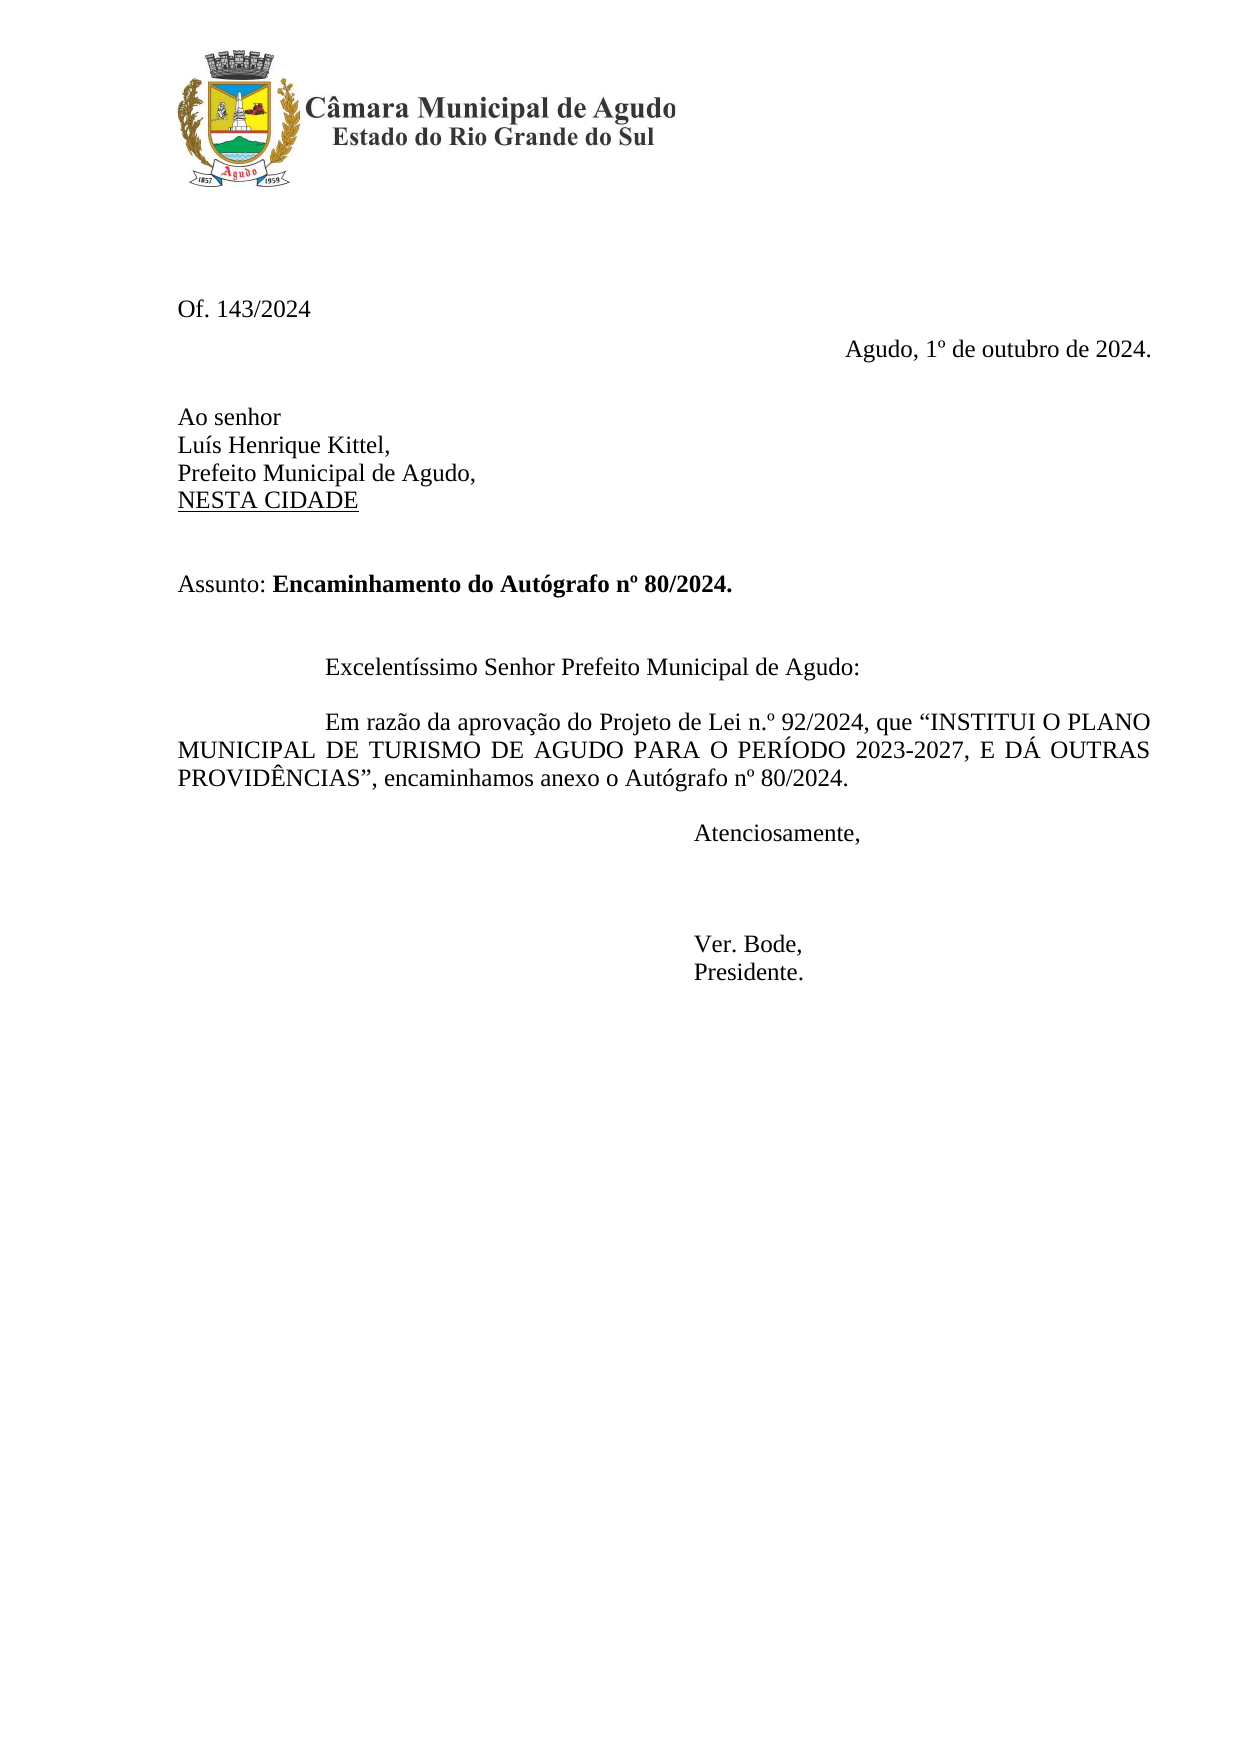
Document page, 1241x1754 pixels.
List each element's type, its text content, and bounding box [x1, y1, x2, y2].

text Excelentíssimo Senhor Prefeito Municipal de Agudo: [177, 653, 1152, 681]
text Atenciosamente, [546, 819, 1152, 847]
text Ver. Bode, [546, 930, 1152, 958]
picture [177, 50, 676, 187]
text Presidente. [546, 958, 1152, 985]
text Em razão da aprovação do Projeto de Lei n.º 92/2024, que “INSTITUI O PLANO MUNICIPAL DE TURISMO DE AGUDO PARA O PERÍODO 2023-2027, E DÁ OUTRAS PROVIDÊNCIAS”, encaminhamos anexo o Autógrafo nº 80/2024. [177, 708, 1152, 791]
text Prefeito Municipal de Agudo, [177, 459, 1152, 487]
text NESTA CIDADE [177, 487, 1152, 514]
text Ao senhor [177, 403, 1152, 431]
text Luís Henrique Kittel, [177, 431, 1152, 459]
text Assunto: Encaminhamento do Autógrafo nº 80/2024. [177, 570, 1152, 597]
text Of. 143/2024 [177, 295, 1152, 323]
text Agudo, 1º de outubro de 2024. [177, 336, 1152, 363]
